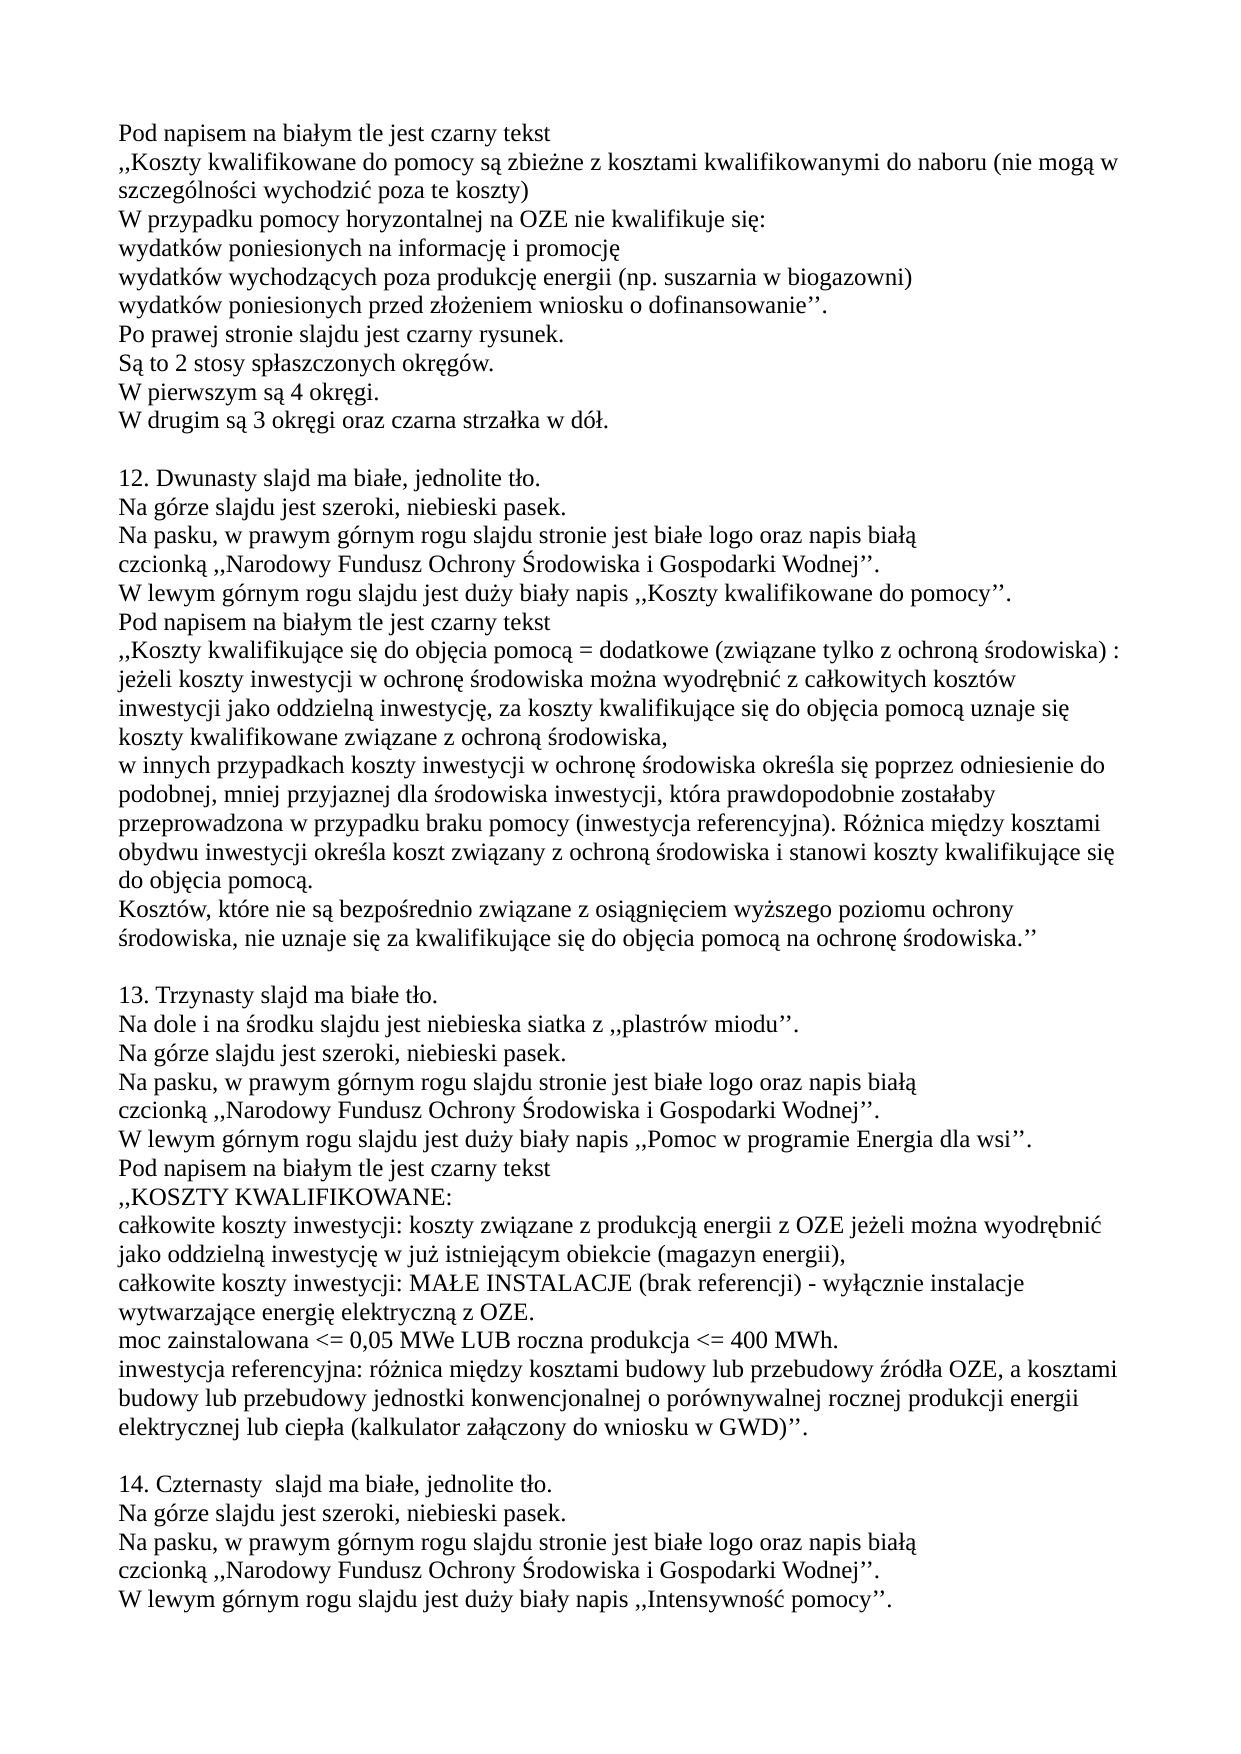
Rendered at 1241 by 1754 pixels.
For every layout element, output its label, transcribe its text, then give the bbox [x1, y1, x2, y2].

text Na górze slajdu jest szeroki, niebieski pasek. [118, 1038, 1122, 1067]
text 13. Trzynasty slajd ma białe tło. [118, 981, 1122, 1009]
text Pod napisem na białym tle jest czarny tekst [118, 1153, 1122, 1182]
text Na pasku, w prawym górnym rogu slajdu stronie jest białe logo oraz napis białą czcionką ,,Narodowy Fundusz Ochrony Środowiska i Gospodarki Wodnej’’. [118, 521, 1122, 578]
text ,,KOSZTY KWALIFIKOWANE: [118, 1182, 1122, 1211]
text Na pasku, w prawym górnym rogu slajdu stronie jest białe logo oraz napis białą czcionką ,,Narodowy Fundusz Ochrony Środowiska i Gospodarki Wodnej’’. [118, 1067, 1122, 1124]
text całkowite koszty inwestycji: koszty związane z produkcją energii z OZE jeżeli można wyodrębnić jako oddzielną inwestycję w już istniejącym obiekcie (magazyn energii), [118, 1211, 1122, 1268]
text W lewym górnym rogu slajdu jest duży biały napis ,,Pomoc w programie Energia dla wsi’’. [118, 1124, 1122, 1153]
text Pod napisem na białym tle jest czarny tekst [118, 607, 1122, 636]
text Na pasku, w prawym górnym rogu slajdu stronie jest białe logo oraz napis białą czcionką ,,Narodowy Fundusz Ochrony Środowiska i Gospodarki Wodnej’’. [118, 1527, 1122, 1584]
text inwestycja referencyjna: różnica między kosztami budowy lub przebudowy źródła OZE, a kosztami budowy lub przebudowy jednostki konwencjonalnej o porównywalnej rocznej produkcji energii elektrycznej lub ciepła (kalkulator załączony do wniosku w GWD)’’. [118, 1354, 1122, 1441]
text ,,Koszty kwalifikujące się do objęcia pomocą = dodatkowe (związane tylko z ochroną środowiska) : [118, 636, 1122, 664]
text Na dole i na środku slajdu jest niebieska siatka z ,,plastrów miodu’’. [118, 1009, 1122, 1038]
text W przypadku pomocy horyzontalnej na OZE nie kwalifikuje się: [118, 204, 1122, 233]
text wydatków poniesionych przed złożeniem wniosku o dofinansowanie’’. [118, 291, 1122, 319]
text Na górze slajdu jest szeroki, niebieski pasek. [118, 492, 1122, 521]
text w innych przypadkach koszty inwestycji w ochronę środowiska określa się poprzez odniesienie do podobnej, mniej przyjaznej dla środowiska inwestycji, która prawdopodobnie zostałaby przeprowadzona w przypadku braku pomocy (inwestycja referencyjna). Różnica między kosztami obydwu inwestycji określa koszt związany z ochroną środowiska i stanowi koszty kwalifikujące się do objęcia pomocą. [118, 751, 1122, 894]
text W drugim są 3 okręgi oraz czarna strzałka w dół. [118, 406, 1122, 434]
text Po prawej stronie slajdu jest czarny rysunek. [118, 319, 1122, 348]
text Kosztów, które nie są bezpośrednio związane z osiągnięciem wyższego poziomu ochrony środowiska, nie uznaje się za kwalifikujące się do objęcia pomocą na ochronę środowiska.’’ [118, 894, 1122, 952]
text Na górze slajdu jest szeroki, niebieski pasek. [118, 1498, 1122, 1527]
text całkowite koszty inwestycji: MAŁE INSTALACJE (brak referencji) - wyłącznie instalacje wytwarzające energię elektryczną z OZE. [118, 1268, 1122, 1326]
text wydatków wychodzących poza produkcję energii (np. suszarnia w biogazowni) [118, 262, 1122, 291]
text 14. Czternasty slajd ma białe, jednolite tło. [118, 1469, 1122, 1498]
text Pod napisem na białym tle jest czarny tekst [118, 118, 1122, 147]
text W lewym górnym rogu slajdu jest duży biały napis ,,Koszty kwalifikowane do pomocy’’. [118, 578, 1122, 607]
text W lewym górnym rogu slajdu jest duży biały napis ,,Intensywność pomocy’’. [118, 1584, 1122, 1613]
text moc zainstalowana <= 0,05 MWe LUB roczna produkcja <= 400 MWh. [118, 1326, 1122, 1354]
text jeżeli koszty inwestycji w ochronę środowiska można wyodrębnić z całkowitych kosztów inwestycji jako oddzielną inwestycję, za koszty kwalifikujące się do objęcia pomocą uznaje się koszty kwalifikowane związane z ochroną środowiska, [118, 664, 1122, 751]
text W pierwszym są 4 okręgi. [118, 377, 1122, 406]
text wydatków poniesionych na informację i promocję [118, 233, 1122, 262]
text 12. Dwunasty slajd ma białe, jednolite tło. [118, 463, 1122, 492]
text Są to 2 stosy spłaszczonych okręgów. [118, 348, 1122, 377]
text ,,Koszty kwalifikowane do pomocy są zbieżne z kosztami kwalifikowanymi do naboru (nie mogą w szczególności wychodzić poza te koszty) [118, 147, 1122, 204]
